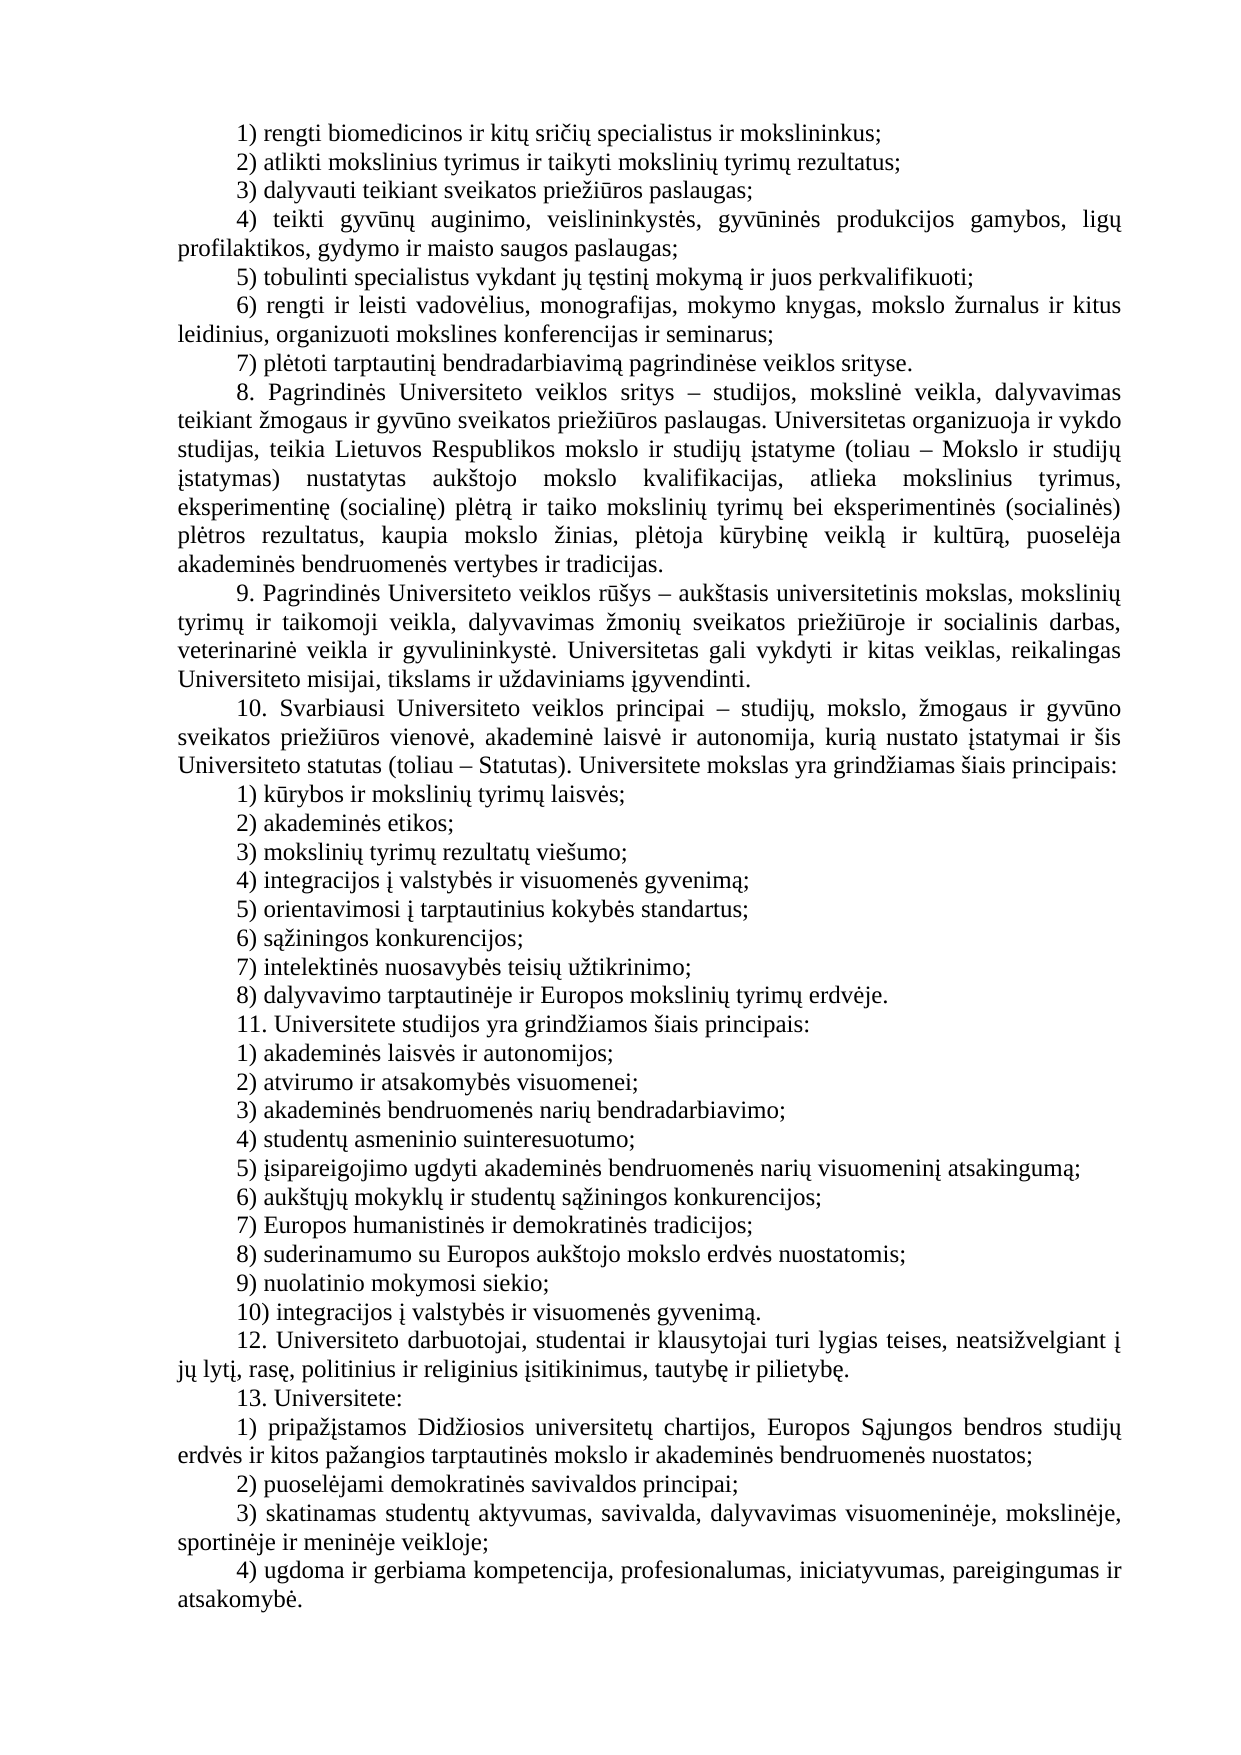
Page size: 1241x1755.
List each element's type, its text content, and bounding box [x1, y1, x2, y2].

text 9) nuolatinio mokymosi siekio; [177, 1268, 1122, 1297]
text 13. Universitete: [177, 1383, 1122, 1412]
text 4) studentų asmeninio suinteresuotumo; [177, 1124, 1122, 1153]
text 8) dalyvavimo tarptautinėje ir Europos mokslinių tyrimų erdvėje. [177, 981, 1122, 1009]
text 7) intelektinės nuosavybės teisių užtikrinimo; [177, 952, 1122, 981]
text 7) Europos humanistinės ir demokratinės tradicijos; [177, 1211, 1122, 1239]
text 6) aukštųjų mokyklų ir studentų sąžiningos konkurencijos; [177, 1182, 1122, 1211]
text 2) atlikti mokslinius tyrimus ir taikyti mokslinių tyrimų rezultatus; [177, 147, 1122, 176]
text 4) teikti gyvūnų auginimo, veislininkystės, gyvūninės produkcijos gamybos, ligų profilaktikos, gydymo ir maisto saugos paslaugas; [177, 204, 1122, 262]
text 5) orientavimosi į tarptautinius kokybės standartus; [177, 894, 1122, 923]
text 1) pripažįstamos Didžiosios universitetų chartijos, Europos Sąjungos bendros studijų erdvės ir kitos pažangios tarptautinės mokslo ir akademinės bendruomenės nuostatos; [177, 1412, 1122, 1469]
text 2) atvirumo ir atsakomybės visuomenei; [177, 1067, 1122, 1096]
text 4) ugdoma ir gerbiama kompetencija, profesionalumas, iniciatyvumas, pareigingumas ir atsakomybė. [177, 1556, 1122, 1613]
text 3) dalyvauti teikiant sveikatos priežiūros paslaugas; [177, 176, 1122, 204]
text 8. Pagrindinės Universiteto veiklos sritys – studijos, mokslinė veikla, dalyvavimas teikiant žmogaus ir gyvūno sveikatos priežiūros paslaugas. Universitetas organizuoja ir vykdo studijas, teikia Lietuvos Respublikos mokslo ir studijų įstatyme (toliau – Mokslo ir studijų įstatymas) nustatytas aukštojo mokslo kvalifikacijas, atlieka mokslinius tyrimus, eksperimentinę (socialinę) plėtrą ir taiko mokslinių tyrimų bei eksperimentinės (socialinės) plėtros rezultatus, kaupia mokslo žinias, plėtoja kūrybinę veiklą ir kultūrą, puoselėja akademinės bendruomenės vertybes ir tradicijas. [177, 377, 1122, 578]
text 1) akademinės laisvės ir autonomijos; [177, 1038, 1122, 1067]
text 4) integracijos į valstybės ir visuomenės gyvenimą; [177, 866, 1122, 894]
text 5) įsipareigojimo ugdyti akademinės bendruomenės narių visuomeninį atsakingumą; [177, 1153, 1122, 1182]
text 12. Universiteto darbuotojai, studentai ir klausytojai turi lygias teises, neatsižvelgiant į jų lytį, rasę, politinius ir religinius įsitikinimus, tautybę ir pilietybę. [177, 1326, 1122, 1383]
text 6) sąžiningos konkurencijos; [177, 923, 1122, 952]
text 1) rengti biomedicinos ir kitų sričių specialistus ir mokslininkus; [177, 118, 1122, 147]
text 2) akademinės etikos; [177, 808, 1122, 837]
text 3) skatinamas studentų aktyvumas, savivalda, dalyvavimas visuomeninėje, mokslinėje, sportinėje ir meninėje veikloje; [177, 1498, 1122, 1556]
text 3) mokslinių tyrimų rezultatų viešumo; [177, 837, 1122, 866]
text 10) integracijos į valstybės ir visuomenės gyvenimą. [177, 1297, 1122, 1326]
text 10. Svarbiausi Universiteto veiklos principai – studijų, mokslo, žmogaus ir gyvūno sveikatos priežiūros vienovė, akademinė laisvė ir autonomija, kurią nustato įstatymai ir šis Universiteto statutas (toliau – Statutas). Universitete mokslas yra grindžiamas šiais principais: [177, 693, 1122, 779]
text 3) akademinės bendruomenės narių bendradarbiavimo; [177, 1096, 1122, 1124]
text 1) kūrybos ir mokslinių tyrimų laisvės; [177, 779, 1122, 808]
text 9. Pagrindinės Universiteto veiklos rūšys – aukštasis universitetinis mokslas, mokslinių tyrimų ir taikomoji veikla, dalyvavimas žmonių sveikatos priežiūroje ir socialinis darbas, veterinarinė veikla ir gyvulininkystė. Universitetas gali vykdyti ir kitas veiklas, reikalingas Universiteto misijai, tikslams ir uždaviniams įgyvendinti. [177, 578, 1122, 693]
text 6) rengti ir leisti vadovėlius, monografijas, mokymo knygas, mokslo žurnalus ir kitus leidinius, organizuoti mokslines konferencijas ir seminarus; [177, 291, 1122, 348]
text 8) suderinamumo su Europos aukštojo mokslo erdvės nuostatomis; [177, 1239, 1122, 1268]
text 5) tobulinti specialistus vykdant jų tęstinį mokymą ir juos perkvalifikuoti; [177, 262, 1122, 291]
text 2) puoselėjami demokratinės savivaldos principai; [177, 1469, 1122, 1498]
text 7) plėtoti tarptautinį bendradarbiavimą pagrindinėse veiklos srityse. [177, 348, 1122, 377]
text 11. Universitete studijos yra grindžiamos šiais principais: [177, 1009, 1122, 1038]
